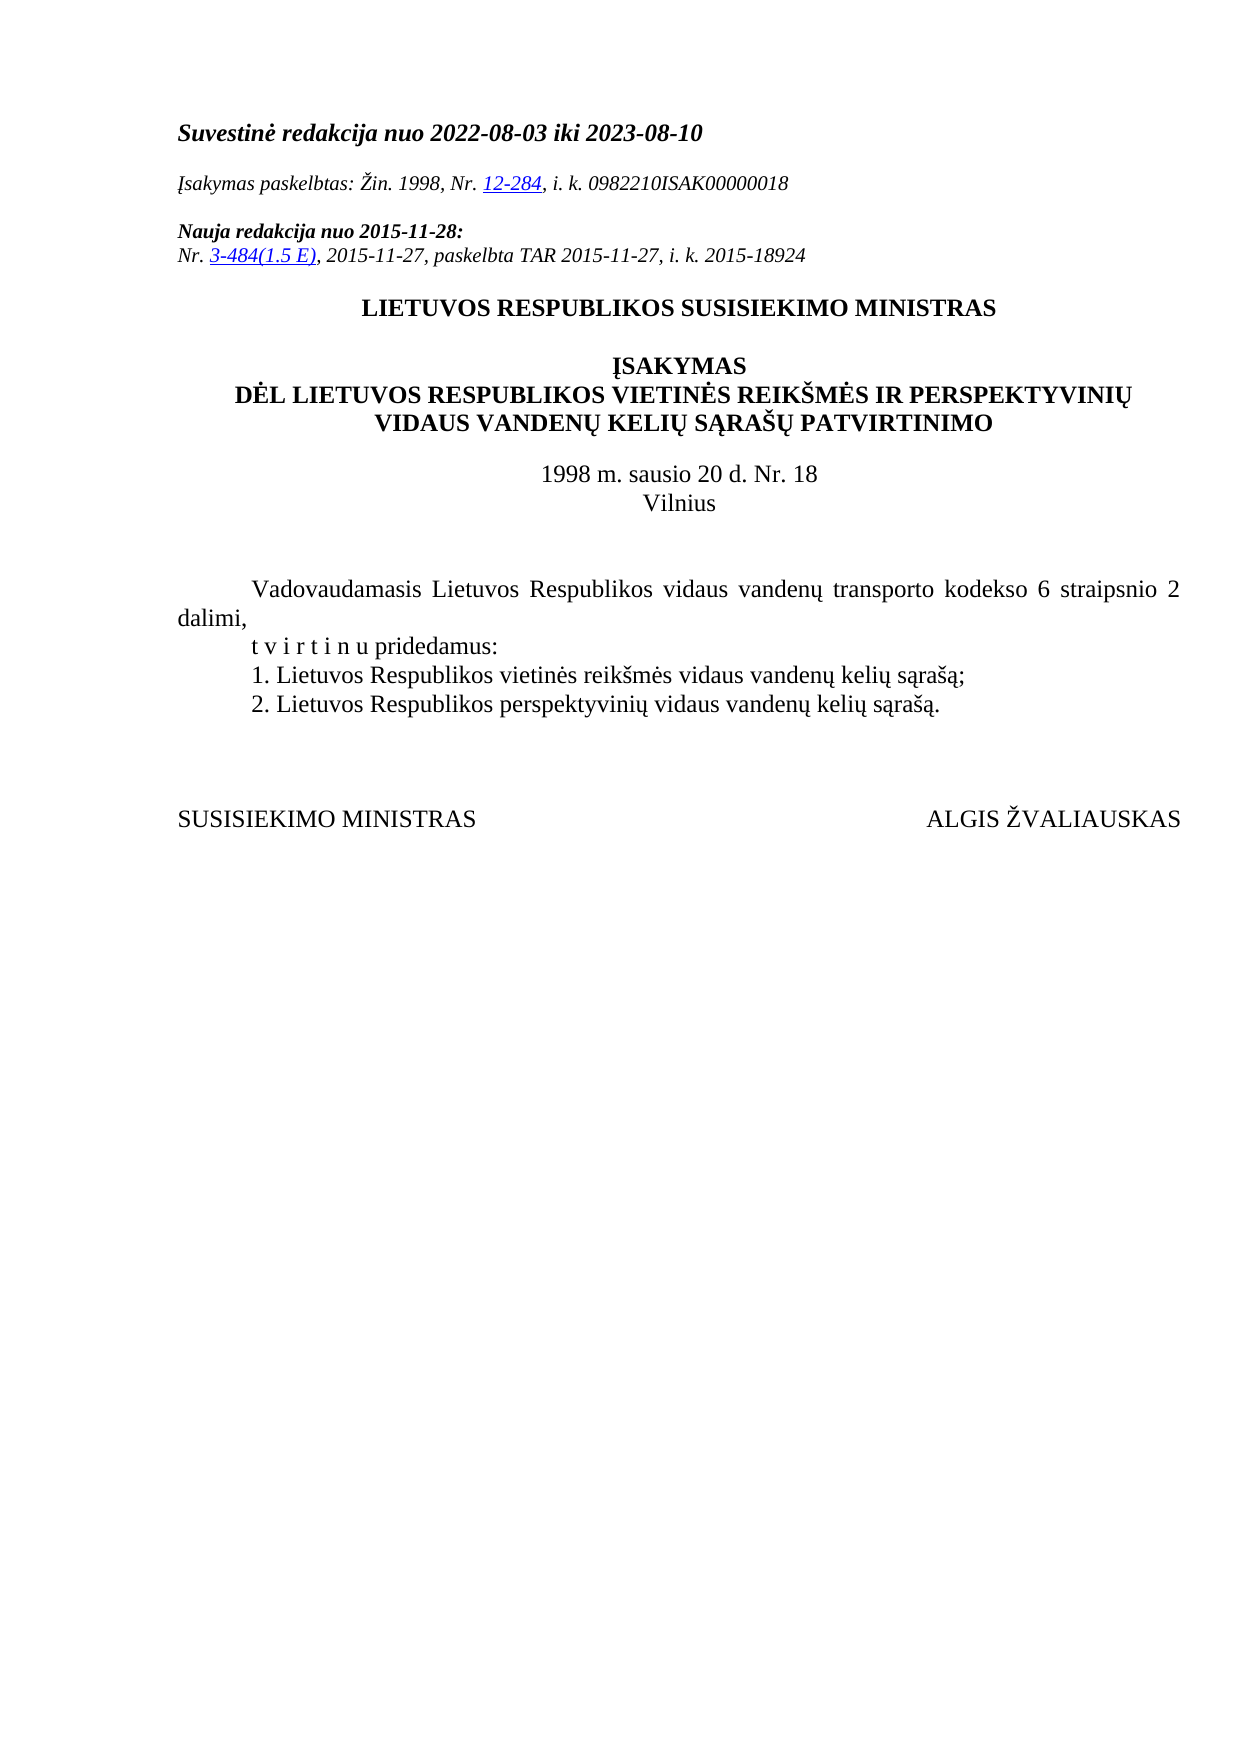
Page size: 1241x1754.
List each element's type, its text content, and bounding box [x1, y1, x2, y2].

text Vadovaudamasis Lietuvos Respublikos vidaus vandenų transporto kodekso 6 straipsnio 2 dalimi, [177, 574, 1181, 631]
text Dėl Lietuvos Respublikos vietinės reikšmės ir perspektyvinių vidaus vandenų kelių sąrašų patvirtinimo [187, 380, 1181, 437]
text 1. Lietuvos Respublikos vietinės reikšmės vidaus vandenų kelių sąrašą; [177, 660, 1181, 689]
text LIETUVOS RESPUBLIKOS SUSISIEKIMO MINISTRAS [177, 293, 1181, 322]
text ĮSAKYMAS [177, 351, 1181, 380]
text Įsakymas paskelbtas: Žin. 1998, Nr. 12-284, i. k. 0982210ISAK00000018 [177, 171, 1181, 195]
text Suvestinė redakcija nuo 2022-08-03 iki 2023-08-10 [177, 118, 1181, 147]
text t v i r t i n u pridedamus: [177, 631, 1181, 660]
text Vilnius [177, 488, 1181, 516]
text Nr. 3-484(1.5 E), 2015-11-27, paskelbta TAR 2015-11-27, i. k. 2015-18924 [177, 243, 1181, 267]
text 1998 m. sausio 20 d. Nr. 18 [177, 459, 1181, 488]
text SUSISIEKIMO Ministras Algis Žvaliauskas [177, 804, 1181, 833]
text Nauja redakcija nuo 2015-11-28: [177, 219, 1181, 243]
text 2. Lietuvos Respublikos perspektyvinių vidaus vandenų kelių sąrašą. [177, 689, 1181, 718]
